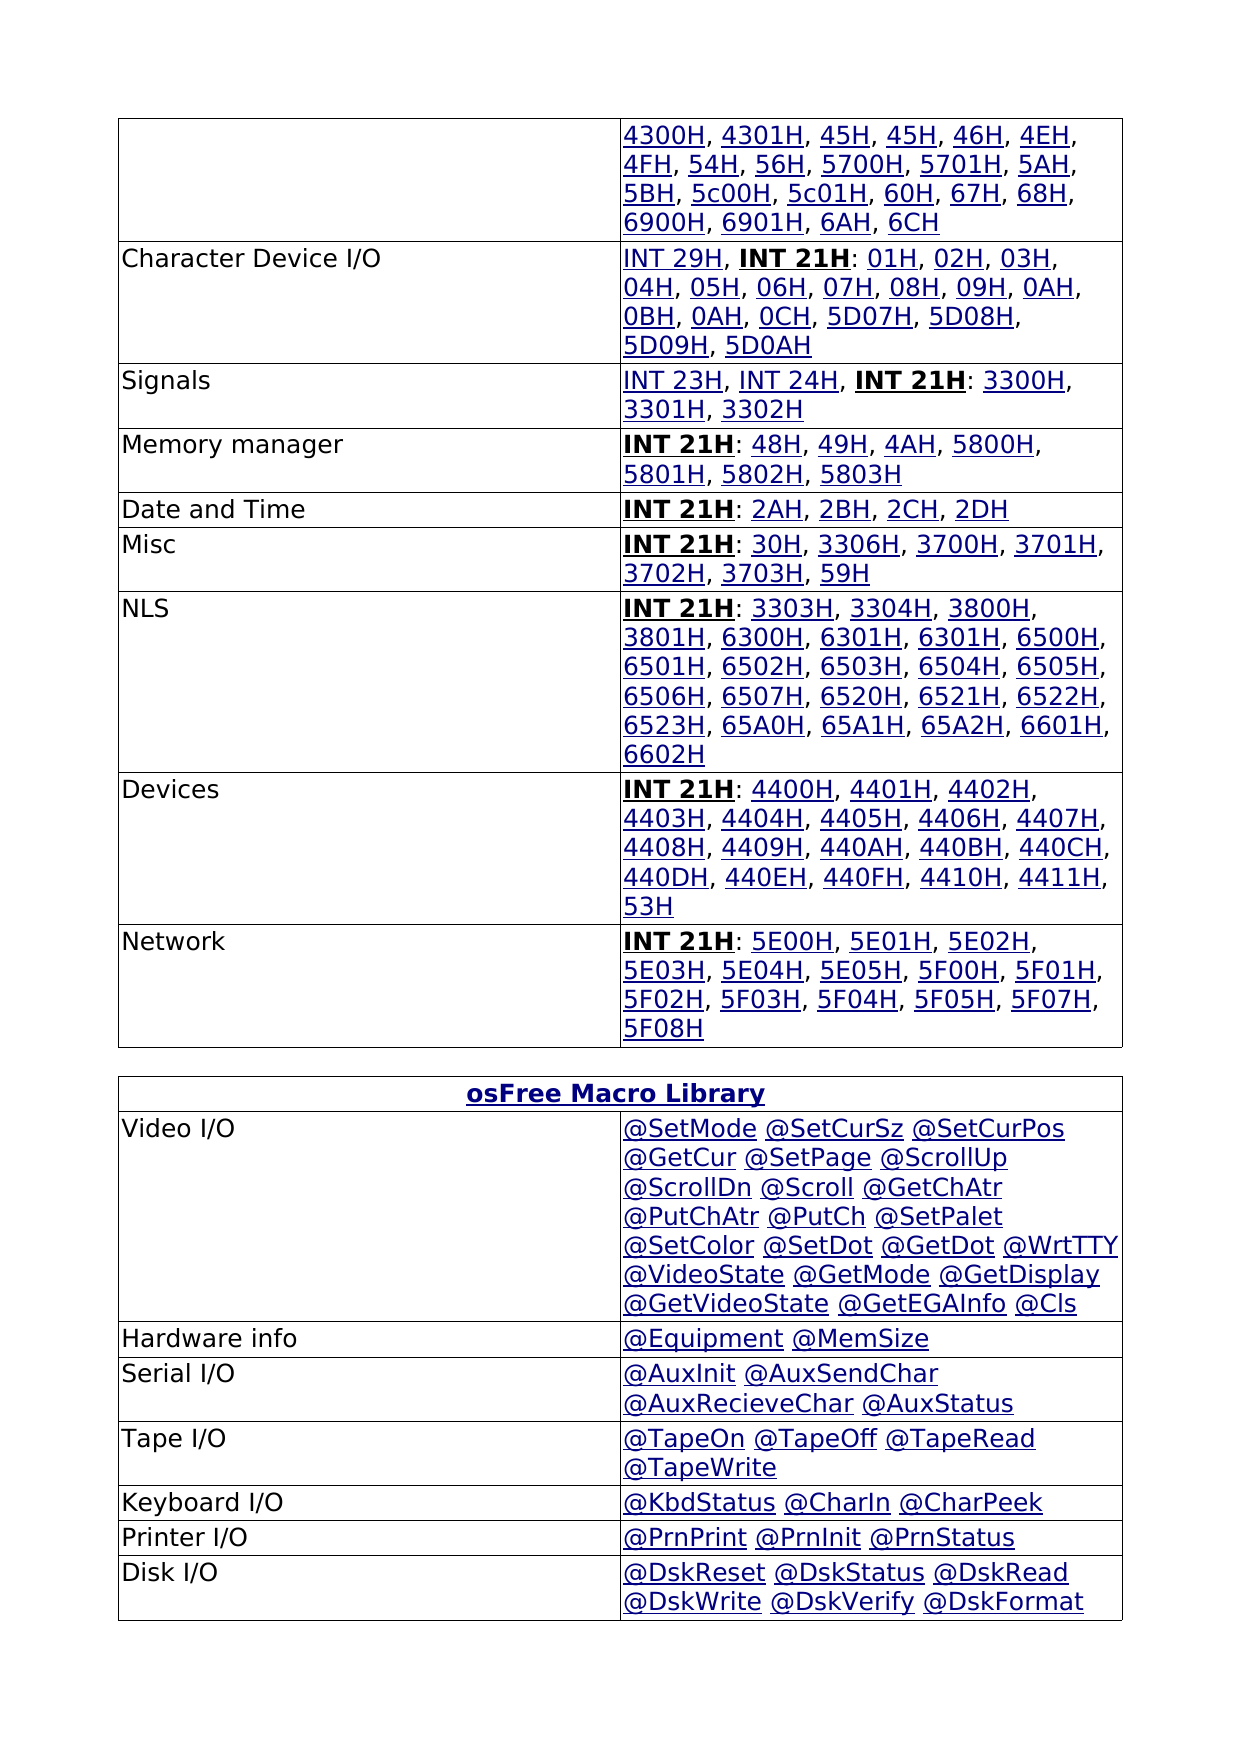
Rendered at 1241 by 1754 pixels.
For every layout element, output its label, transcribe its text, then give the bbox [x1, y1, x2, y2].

table_cell Hardware info [119, 1322, 620, 1357]
table_cell INT 21H: 30H, 3306H, 3700H, 3701H, 3702H, 3703H, 59H [621, 528, 1122, 591]
table_cell @PrnPrint @PrnInit @PrnStatus [621, 1521, 1122, 1555]
table_cell INT 21H: 48H, 49H, 4AH, 5800H, 5801H, 5802H, 5803H [621, 429, 1122, 492]
table_cell Keyboard I/O [119, 1486, 620, 1520]
table_cell @Equipment @MemSize [621, 1322, 1122, 1357]
table_cell @TapeOn @TapeOff @TapeRead @TapeWrite [621, 1422, 1122, 1485]
table_cell INT 29H, INT 21H: 01H, 02H, 03H, 04H, 05H, 06H, 07H, 08H, 09H, 0AH, 0BH, 0AH, 0CH, 5D07H, 5D08H, 5D09H, 5D0AH [621, 242, 1122, 363]
table_cell @AuxInit @AuxSendChar @AuxRecieveChar @AuxStatus [621, 1358, 1122, 1421]
table_cell Memory manager [119, 429, 620, 492]
table_cell INT 21H: 4400H, 4401H, 4402H, 4403H, 4404H, 4405H, 4406H, 4407H, 4408H, 4409H, 440AH, 440BH, 440CH, 440DH, 440EH, 440FH, 4410H, 4411H, 53H [621, 773, 1122, 924]
table_cell 4300H, 4301H, 45H, 45H, 46H, 4EH, 4FH, 54H, 56H, 5700H, 5701H, 5AH, 5BH, 5c00H, 5c01H, 60H, 67H, 68H, 6900H, 6901H, 6AH, 6CH [621, 119, 1122, 241]
table_cell INT 21H: 5E00H, 5E01H, 5E02H, 5E03H, 5E04H, 5E05H, 5F00H, 5F01H, 5F02H, 5F03H, 5F04H, 5F05H, 5F07H, 5F08H [621, 925, 1122, 1047]
table_cell INT 21H: 3303H, 3304H, 3800H, 3801H, 6300H, 6301H, 6301H, 6500H, 6501H, 6502H, 6503H, 6504H, 6505H, 6506H, 6507H, 6520H, 6521H, 6522H, 6523H, 65A0H, 65A1H, 65A2H, 6601H, 6602H [621, 592, 1122, 772]
table_cell Misc [119, 528, 620, 591]
table_cell @DskReset @DskStatus @DskRead @DskWrite @DskVerify @DskFormat [621, 1556, 1122, 1619]
table_cell Devices [119, 773, 620, 924]
table_cell @KbdStatus @CharIn @CharPeek [621, 1486, 1122, 1520]
table_cell Tape I/O [119, 1422, 620, 1485]
table_cell Signals [119, 364, 620, 428]
table_cell INT 23H, INT 24H, INT 21H: 3300H, 3301H, 3302H [621, 364, 1122, 428]
table_cell @SetMode @SetCurSz @SetCurPos @GetCur @SetPage @ScrollUp @ScrollDn @Scroll @GetChAtr @PutChAtr @PutCh @SetPalet @SetColor @SetDot @GetDot @WrtTTY @VideoState @GetMode @GetDisplay @GetVideoState @GetEGAInfo @Cls [621, 1112, 1122, 1321]
table_cell Date and Time [119, 493, 620, 527]
table_cell Character Device I/O [119, 242, 620, 363]
table_cell [119, 119, 620, 241]
table_header osFree Macro Library [119, 1077, 1122, 1111]
table_cell Serial I/O [119, 1358, 620, 1421]
table_cell Network [119, 925, 620, 1047]
table_cell Printer I/O [119, 1521, 620, 1555]
table_cell Disk I/O [119, 1556, 620, 1619]
table_cell Video I/O [119, 1112, 620, 1321]
table_cell INT 21H: 2AH, 2BH, 2CH, 2DH [621, 493, 1122, 527]
table_cell NLS [119, 592, 620, 772]
